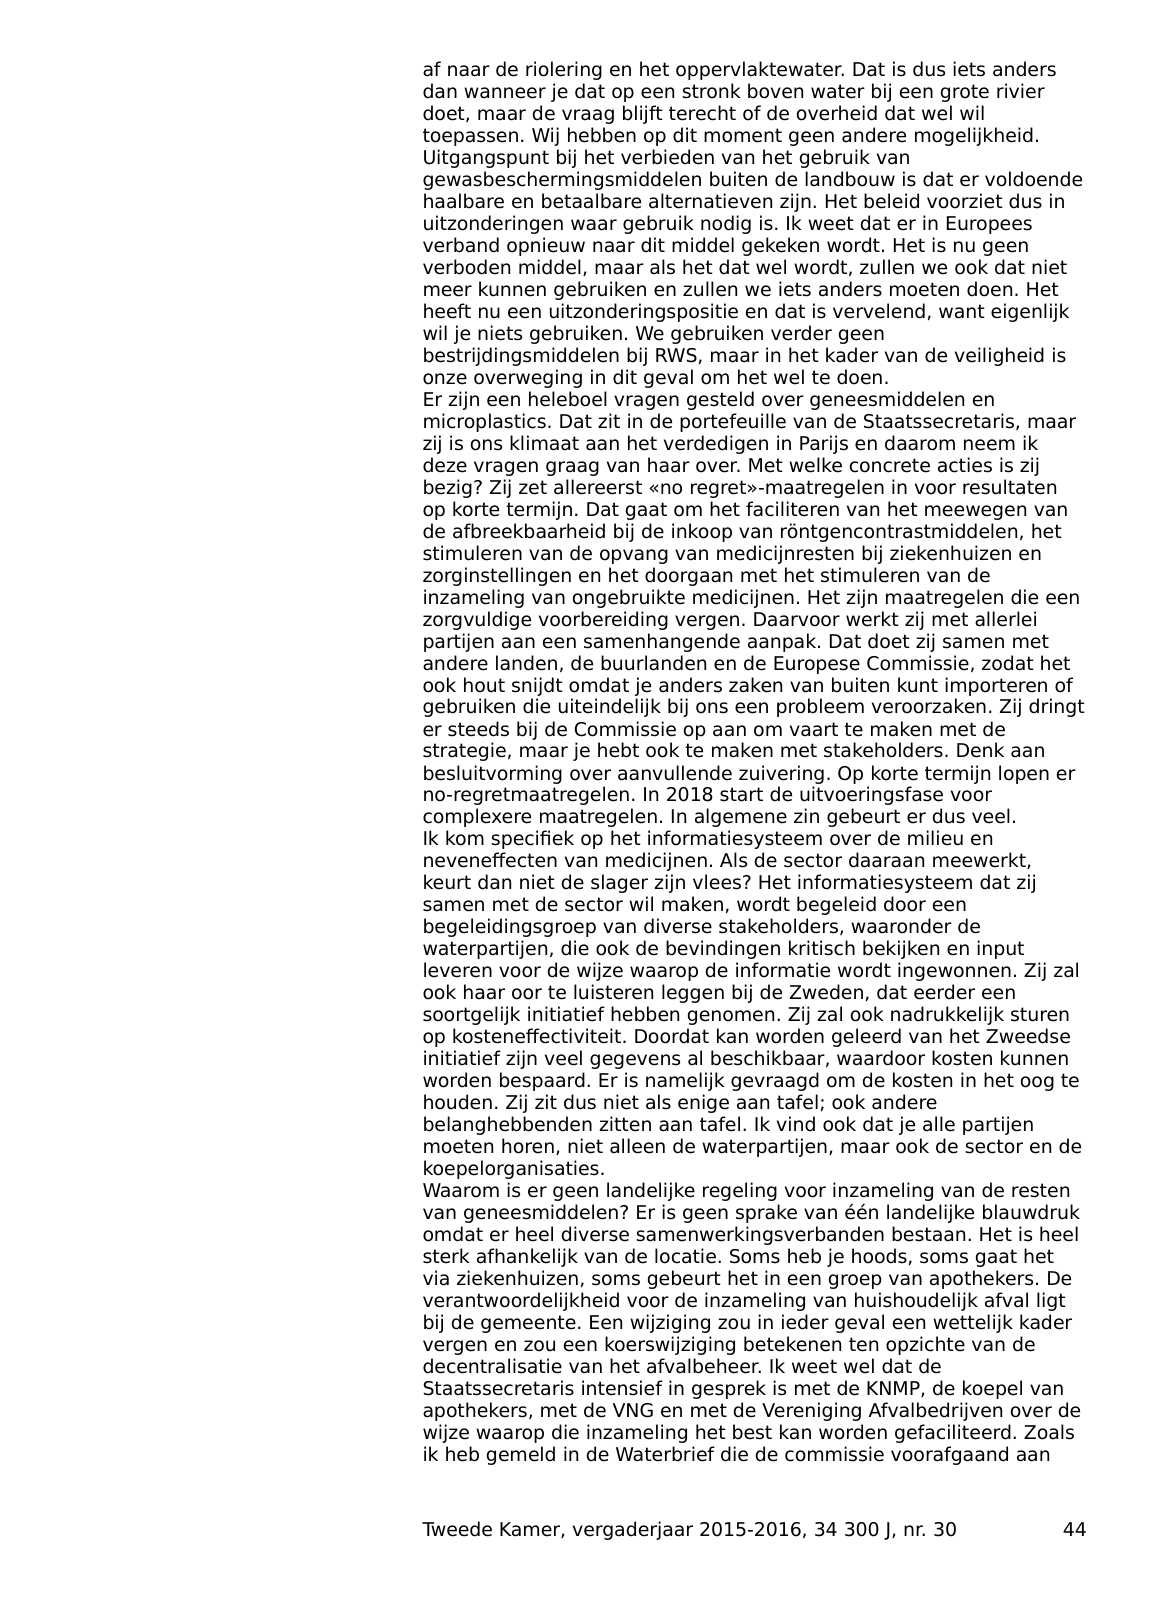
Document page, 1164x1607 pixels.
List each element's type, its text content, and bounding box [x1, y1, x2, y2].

text Ik kom specifiek op het informatiesysteem over de milieu en neveneffecten van medicijnen. Als de sector daaraan meewerkt, keurt dan niet de slager zijn vlees? Het informatiesysteem dat zij samen met de sector wil maken, wordt begeleid door een begeleidingsgroep van diverse stakeholders, waaronder de waterpartijen, die ook de bevindingen kritisch bekijken en input leveren voor de wijze waarop de informatie wordt ingewonnen. Zij zal ook haar oor te luisteren leggen bij de Zweden, dat eerder een soortgelijk initiatief hebben genomen. Zij zal ook nadrukkelijk sturen op kosteneffectiviteit. Doordat kan worden geleerd van het Zweedse initiatief zijn veel gegevens al beschikbaar, waardoor kosten kunnen worden bespaard. Er is namelijk gevraagd om de kosten in het oog te houden. Zij zit dus niet als enige aan tafel; ook andere belanghebbenden zitten aan tafel. Ik vind ook dat je alle partijen moeten horen, niet alleen de waterpartijen, maar ook de sector en de koepelorganisaties. [422, 828, 1087, 1180]
text Er zijn een heleboel vragen gesteld over geneesmiddelen en microplastics. Dat zit in de portefeuille van de Staatssecretaris, maar zij is ons klimaat aan het verdedigen in Parijs en daarom neem ik deze vragen graag van haar over. Met welke concrete acties is zij bezig? Zij zet allereerst «no regret»-maatregelen in voor resultaten op korte termijn. Dat gaat om het faciliteren van het meewegen van de afbreekbaarheid bij de inkoop van röntgencontrastmiddelen, het stimuleren van de opvang van medicijnresten bij ziekenhuizen en zorginstellingen en het doorgaan met het stimuleren van de inzameling van ongebruikte medicijnen. Het zijn maatregelen die een zorgvuldige voorbereiding vergen. Daarvoor werkt zij met allerlei partijen aan een samenhangende aanpak. Dat doet zij samen met andere landen, de buurlanden en de Europese Commissie, zodat het ook hout snijdt omdat je anders zaken van buiten kunt importeren of gebruiken die uiteindelijk bij ons een probleem veroorzaken. Zij dringt er steeds bij de Commissie op aan om vaart te maken met de strategie, maar je hebt ook te maken met stakeholders. Denk aan besluitvorming over aanvullende zuivering. Op korte termijn lopen er no-regretmaatregelen. In 2018 start de uitvoeringsfase voor complexere maatregelen. In algemene zin gebeurt er dus veel. [422, 389, 1087, 828]
text af naar de riolering en het oppervlaktewater. Dat is dus iets anders dan wanneer je dat op een stronk boven water bij een grote rivier doet, maar de vraag blijft terecht of de overheid dat wel wil toepassen. Wij hebben op dit moment geen andere mogelijkheid. Uitgangspunt bij het verbieden van het gebruik van gewasbeschermingsmiddelen buiten de landbouw is dat er voldoende haalbare en betaalbare alternatieven zijn. Het beleid voorziet dus in uitzonderingen waar gebruik nodig is. Ik weet dat er in Europees verband opnieuw naar dit middel gekeken wordt. Het is nu geen verboden middel, maar als het dat wel wordt, zullen we ook dat niet meer kunnen gebruiken en zullen we iets anders moeten doen. Het heeft nu een uitzonderingspositie en dat is vervelend, want eigenlijk wil je niets gebruiken. We gebruiken verder geen bestrijdingsmiddelen bij RWS, maar in het kader van de veiligheid is onze overweging in dit geval om het wel te doen. [422, 59, 1087, 389]
text Waarom is er geen landelijke regeling voor inzameling van de resten van geneesmiddelen? Er is geen sprake van één landelijke blauwdruk omdat er heel diverse samenwerkingsverbanden bestaan. Het is heel sterk afhankelijk van de locatie. Soms heb je hoods, soms gaat het via ziekenhuizen, soms gebeurt het in een groep van apothekers. De verantwoordelijkheid voor de inzameling van huishoudelijk afval ligt bij de gemeente. Een wijziging zou in ieder geval een wettelijk kader vergen en zou een koerswijziging betekenen ten opzichte van de decentralisatie van het afvalbeheer. Ik weet wel dat de Staatssecretaris intensief in gesprek is met de KNMP, de koepel van apothekers, met de VNG en met de Vereniging Afvalbedrijven over de wijze waarop die inzameling het best kan worden gefaciliteerd. Zoals ik heb gemeld in de Waterbrief die de commissie voorafgaand aan [422, 1180, 1087, 1466]
